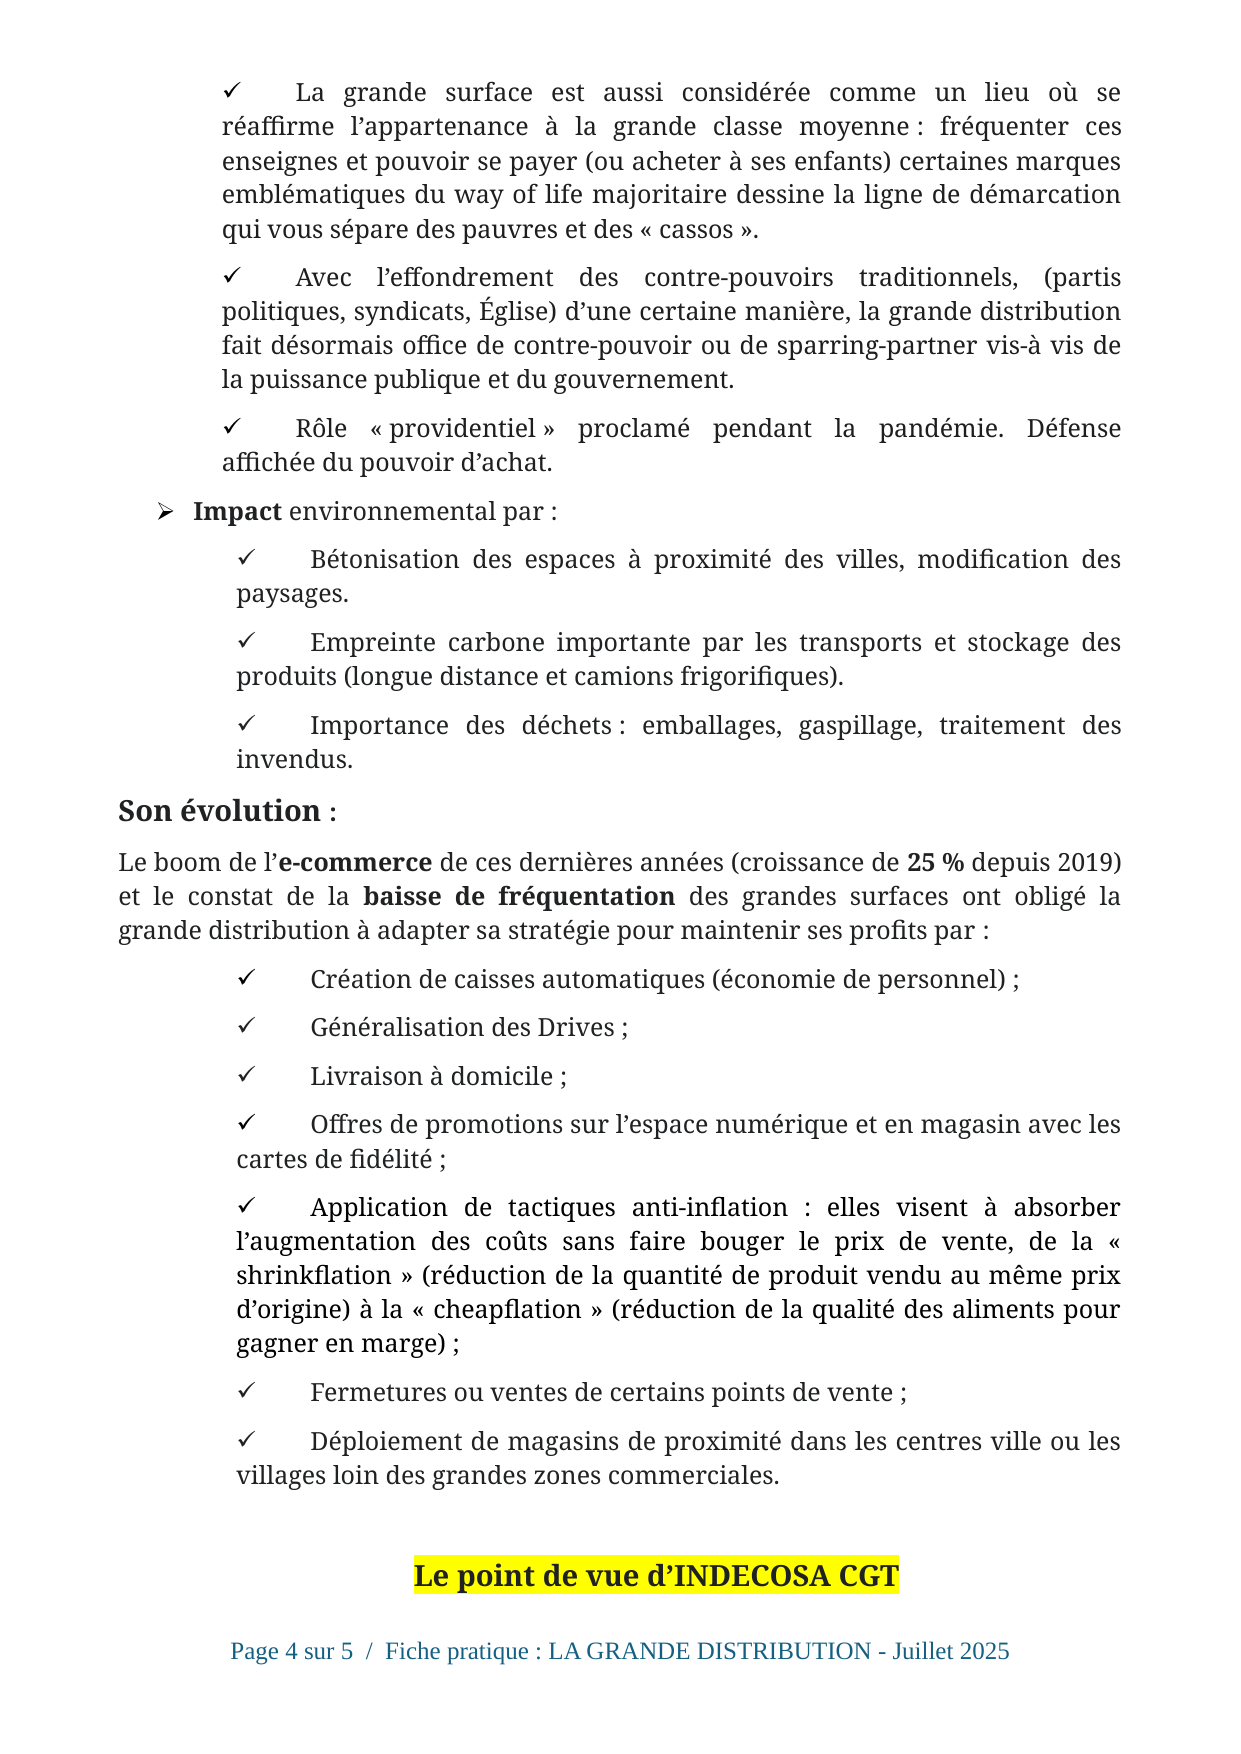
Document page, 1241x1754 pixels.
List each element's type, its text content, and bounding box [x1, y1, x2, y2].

text Son évolution : [118, 790, 1122, 830]
list Application de tactiques anti-inflation : elles visent à absorber l’augmentation des coûts sans faire bouger le prix de vente, de la « shrinkflation » (réduction de la quantité de produit vendu au même prix d’origine) à la « cheapflation » (réduction de la qualité des aliments pour gagner en marge) ; [236, 1190, 1122, 1360]
list Importance des déchets : emballages, gaspillage, traitement des invendus. [236, 707, 1122, 776]
list Empreinte carbone importante par les transports et stockage des produits (longue distance et camions frigorifiques). [236, 625, 1122, 693]
list Avec l’effondrement des contre-pouvoirs traditionnels, (partis politiques, syndicats, Église) d’une certaine manière, la grande distribution fait désormais office de contre-pouvoir ou de sparring-partner vis-à vis de la puissance publique et du gouvernement. [222, 260, 1122, 396]
list La grande surface est aussi considérée comme un lieu où se réaffirme l’appartenance à la grande classe moyenne : fréquenter ces enseignes et pouvoir se payer (ou acheter à ses enfants) certaines marques emblématiques du way of life majoritaire dessine la ligne de démarcation qui vous sépare des pauvres et des « cassos ». [222, 75, 1122, 245]
text Le point de vue d’INDECOSA CGT [118, 1555, 1122, 1594]
list Bétonisation des espaces à proximité des villes, modification des paysages. [236, 542, 1122, 610]
list Généralisation des Drives ; [236, 1010, 1122, 1044]
list Rôle « providentiel » proclamé pendant la pandémie. Défense affichée du pouvoir d’achat. [222, 411, 1122, 479]
list Offres de promotions sur l’espace numérique et en magasin avec les cartes de fidélité ; [236, 1107, 1122, 1175]
list Création de caisses automatiques (économie de personnel) ; [236, 961, 1122, 995]
list Livraison à domicile ; [236, 1058, 1122, 1093]
list Impact environnemental par : [156, 493, 1122, 527]
text Le boom de l’e-commerce de ces dernières années (croissance de 25 % depuis 2019) et le constat de la baisse de fréquentation des grandes surfaces ont obligé la grande distribution à adapter sa stratégie pour maintenir ses profits par : [118, 844, 1122, 947]
list Fermetures ou ventes de certains points de vente ; [236, 1375, 1122, 1409]
list Déploiement de magasins de proximité dans les centres ville ou les villages loin des grandes zones commerciales. [236, 1423, 1122, 1492]
